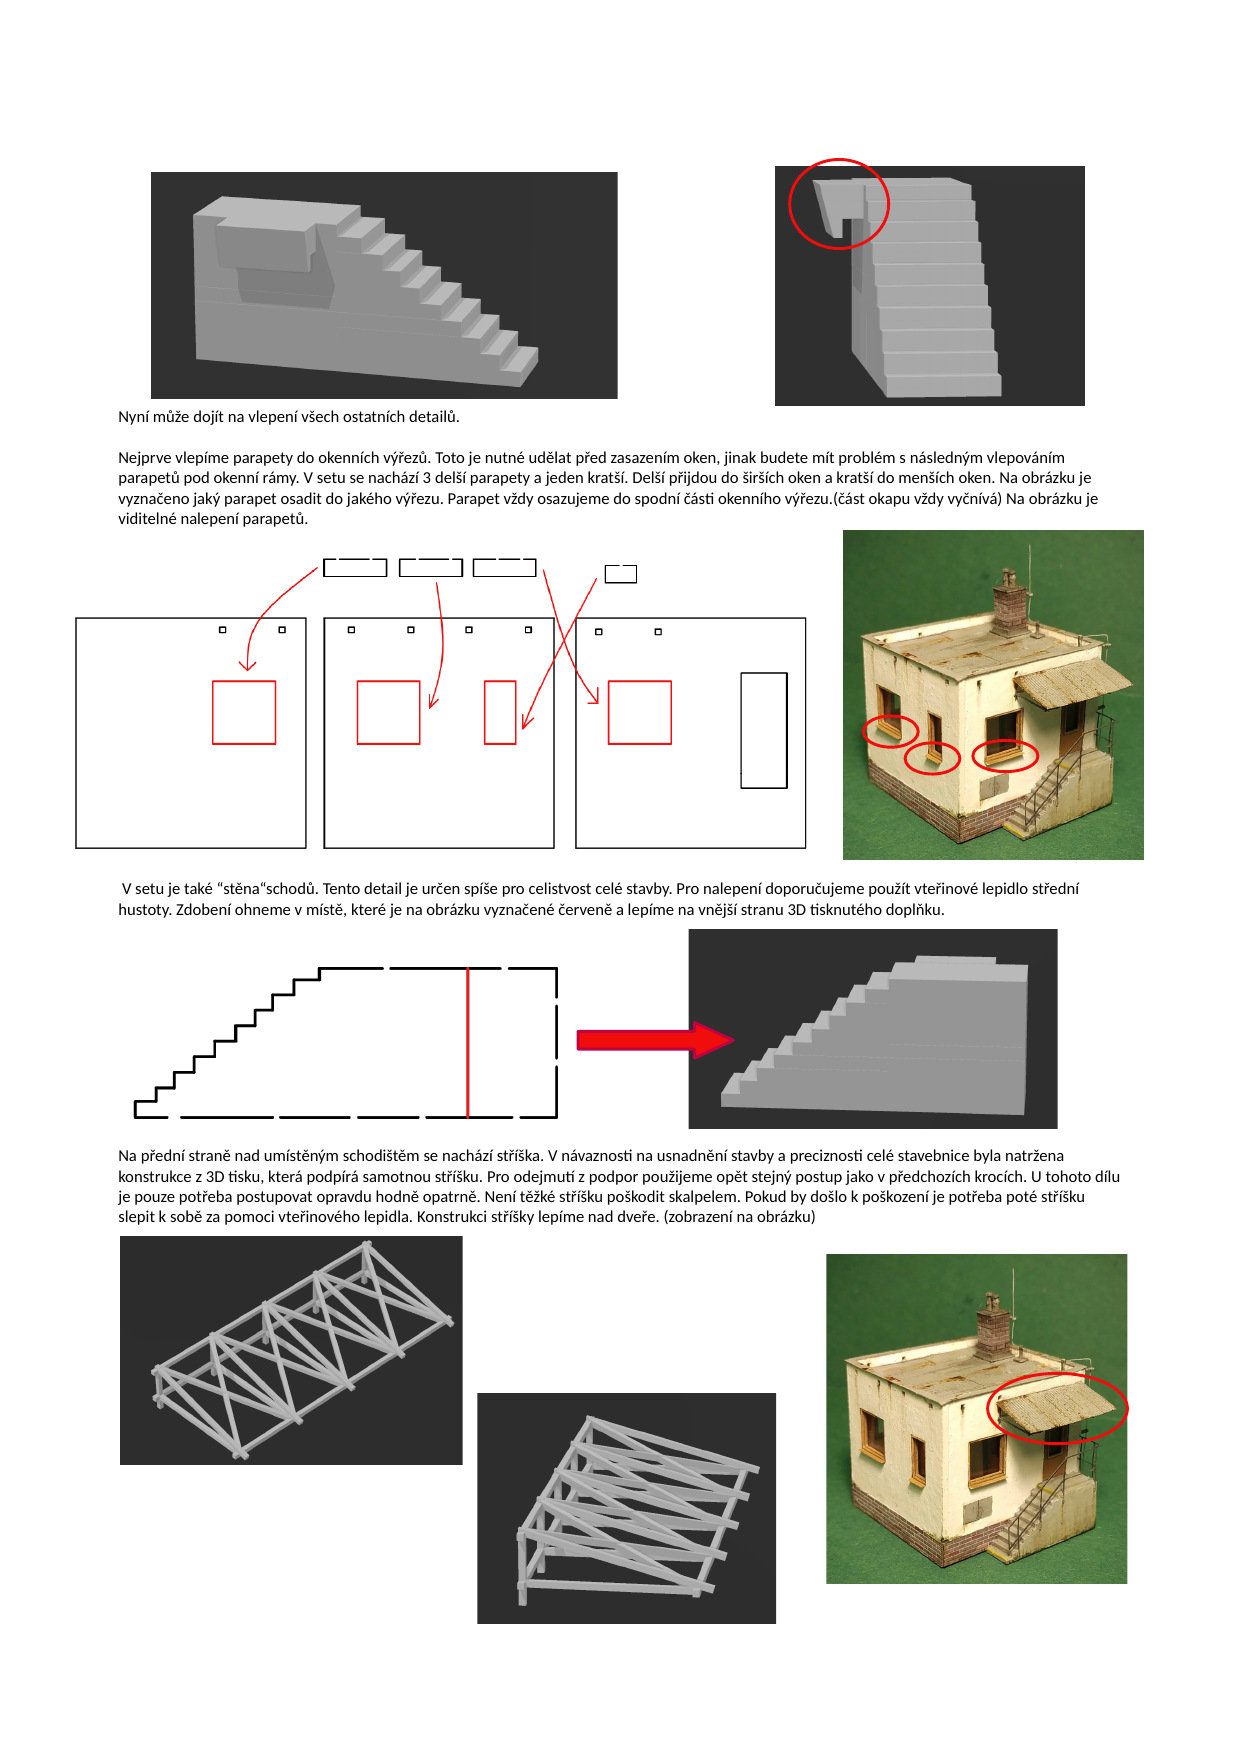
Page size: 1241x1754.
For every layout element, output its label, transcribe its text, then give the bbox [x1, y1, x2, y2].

picture [826, 1254, 1128, 1584]
picture [65, 546, 824, 858]
text Na přední straně nad umístěným schodištěm se nachází stříška. V návaznosti na usnadnění stavby a preciznosti celé stavebnice byla natržena konstrukce z 3D tisku, která podpírá samotnou stříšku. Pro odejmutí z podpor použijeme opět stejný postup jako v předchozích krocích. U tohoto dílu je pouze potřeba postupovat opravdu hodně opatrně. Není těžké stříšku poškodit skalpelem. Pokud by došlo k poškození je potřeba poté stříšku slepit k sobě za pomoci vteřinového lepidla. Konstrukci stříšky lepíme nad dveře. (zobrazení na obrázku) [118, 1146, 1122, 1227]
picture [843, 530, 1144, 860]
picture [120, 1236, 463, 1465]
picture [688, 929, 1058, 1129]
picture [477, 1393, 777, 1624]
text Nyní může dojít na vlepení všech ostatních detailů. [118, 406, 1122, 426]
picture [990, 1375, 1125, 1442]
text V setu je také “stěna“schodů. Tento detail je určen spíše pro celistvost celé stavby. Pro nalepení doporučujeme použít vteřinové lepidlo střední hustoty. Zdobení ohneme v místě, které je na obrázku vyznačené červeně a lepíme na vnější stranu 3D tisknutého doplňku. [118, 878, 1122, 919]
picture [151, 172, 618, 399]
picture [107, 922, 575, 1131]
picture [792, 166, 887, 247]
text Nejprve vlepíme parapety do okenních výřezů. Toto je nutné udělat před zasazením oken, jinak budete mít problém s následným vlepováním parapetů pod okenní rámy. V setu se nachází 3 delší parapety a jeden kratší. Delší přijdou do širších oken a kratší do menších oken. Na obrázku je vyznačeno jaký parapet osadit do jakého výřezu. Parapet vždy osazujeme do spodní části okenního výřezu.(část okapu vždy vyčnívá) Na obrázku je viditelné nalepení parapetů. [118, 447, 1122, 528]
picture [775, 166, 1085, 406]
